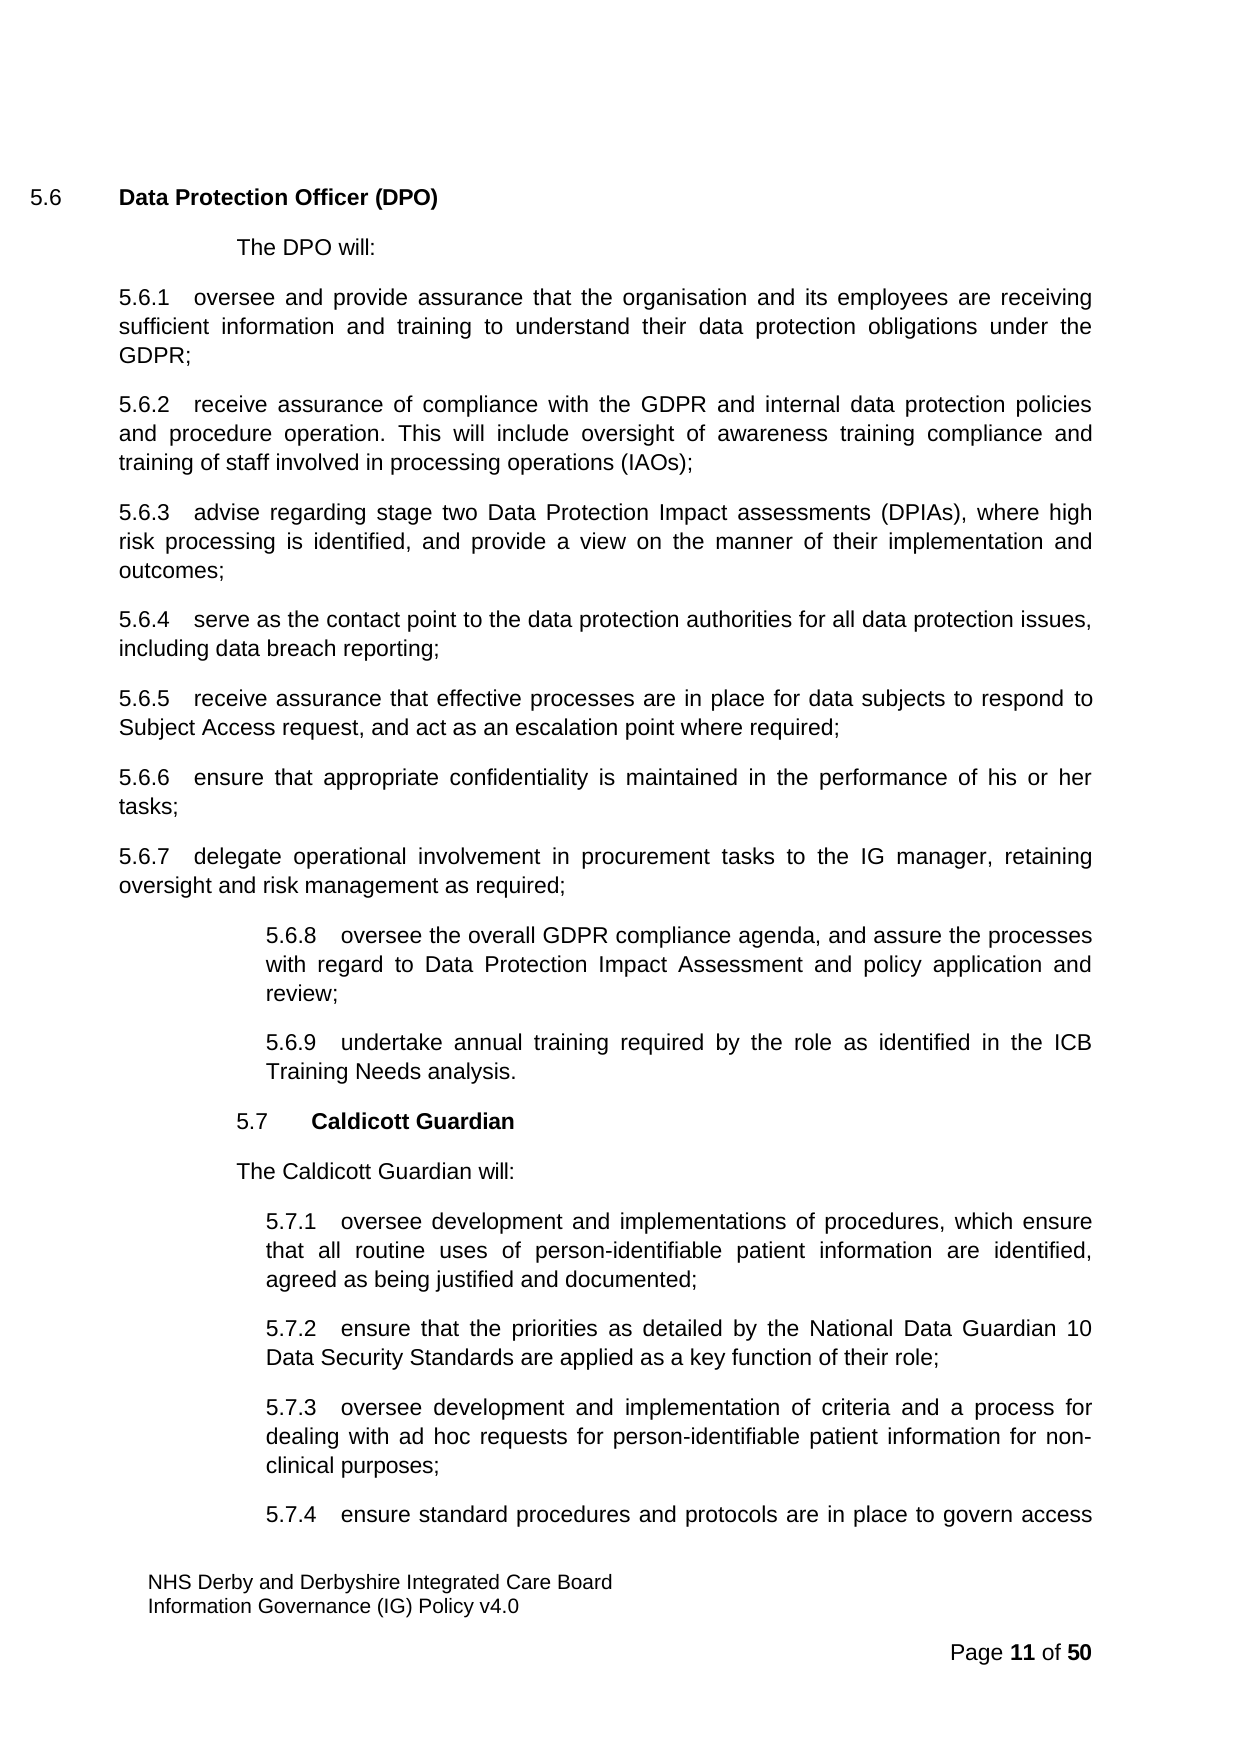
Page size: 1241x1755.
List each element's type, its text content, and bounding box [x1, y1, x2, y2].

list delegate operational involvement in procurement tasks to the IG manager, retaining oversight and risk management as required; [119, 843, 1093, 898]
text The Caldicott Guardian will: [236, 1158, 1107, 1184]
list advise regarding stage two Data Protection Impact assessments (DPIAs), where high risk processing is identified, and provide a view on the manner of their implementation and outcomes; [119, 499, 1093, 583]
list ensure that appropriate confidentiality is maintained in the performance of his or her tasks; [119, 764, 1093, 819]
list undertake annual training required by the role as identified in the ICB Training Needs analysis. [266, 1029, 1093, 1084]
list oversee development and implementation of criteria and a process for dealing with ad hoc requests for person-identifiable patient information for non-clinical purposes; [266, 1394, 1093, 1478]
list ensure that the priorities as detailed by the National Data Guardian 10 Data Security Standards are applied as a key function of their role; [266, 1315, 1093, 1371]
text The DPO will: [236, 234, 1107, 260]
list receive assurance of compliance with the GDPR and internal data protection policies and procedure operation. This will include oversight of awareness training compliance and training of staff involved in processing operations (IAOs); [119, 391, 1093, 476]
list oversee the overall GDPR compliance agenda, and assure the processes with regard to Data Protection Impact Assessment and policy application and review; [266, 922, 1093, 1006]
list serve as the contact point to the data protection authorities for all data protection issues, including data breach reporting; [119, 606, 1093, 662]
list receive assurance that effective processes are in place for data subjects to respond to Subject Access request, and act as an escalation point where required; [119, 685, 1093, 741]
list oversee development and implementations of procedures, which ensure that all routine uses of person-identifiable patient information are identified, agreed as being justified and documented; [266, 1208, 1093, 1292]
subtitle Data Protection Officer (DPO) [30, 184, 1107, 210]
list ensure standard procedures and protocols are in place to govern access [266, 1501, 1093, 1528]
list oversee and provide assurance that the organisation and its employees are receiving sufficient information and training to understand their data protection obligations under the GDPR; [119, 284, 1093, 368]
subtitle Caldicott Guardian [236, 1108, 1107, 1134]
